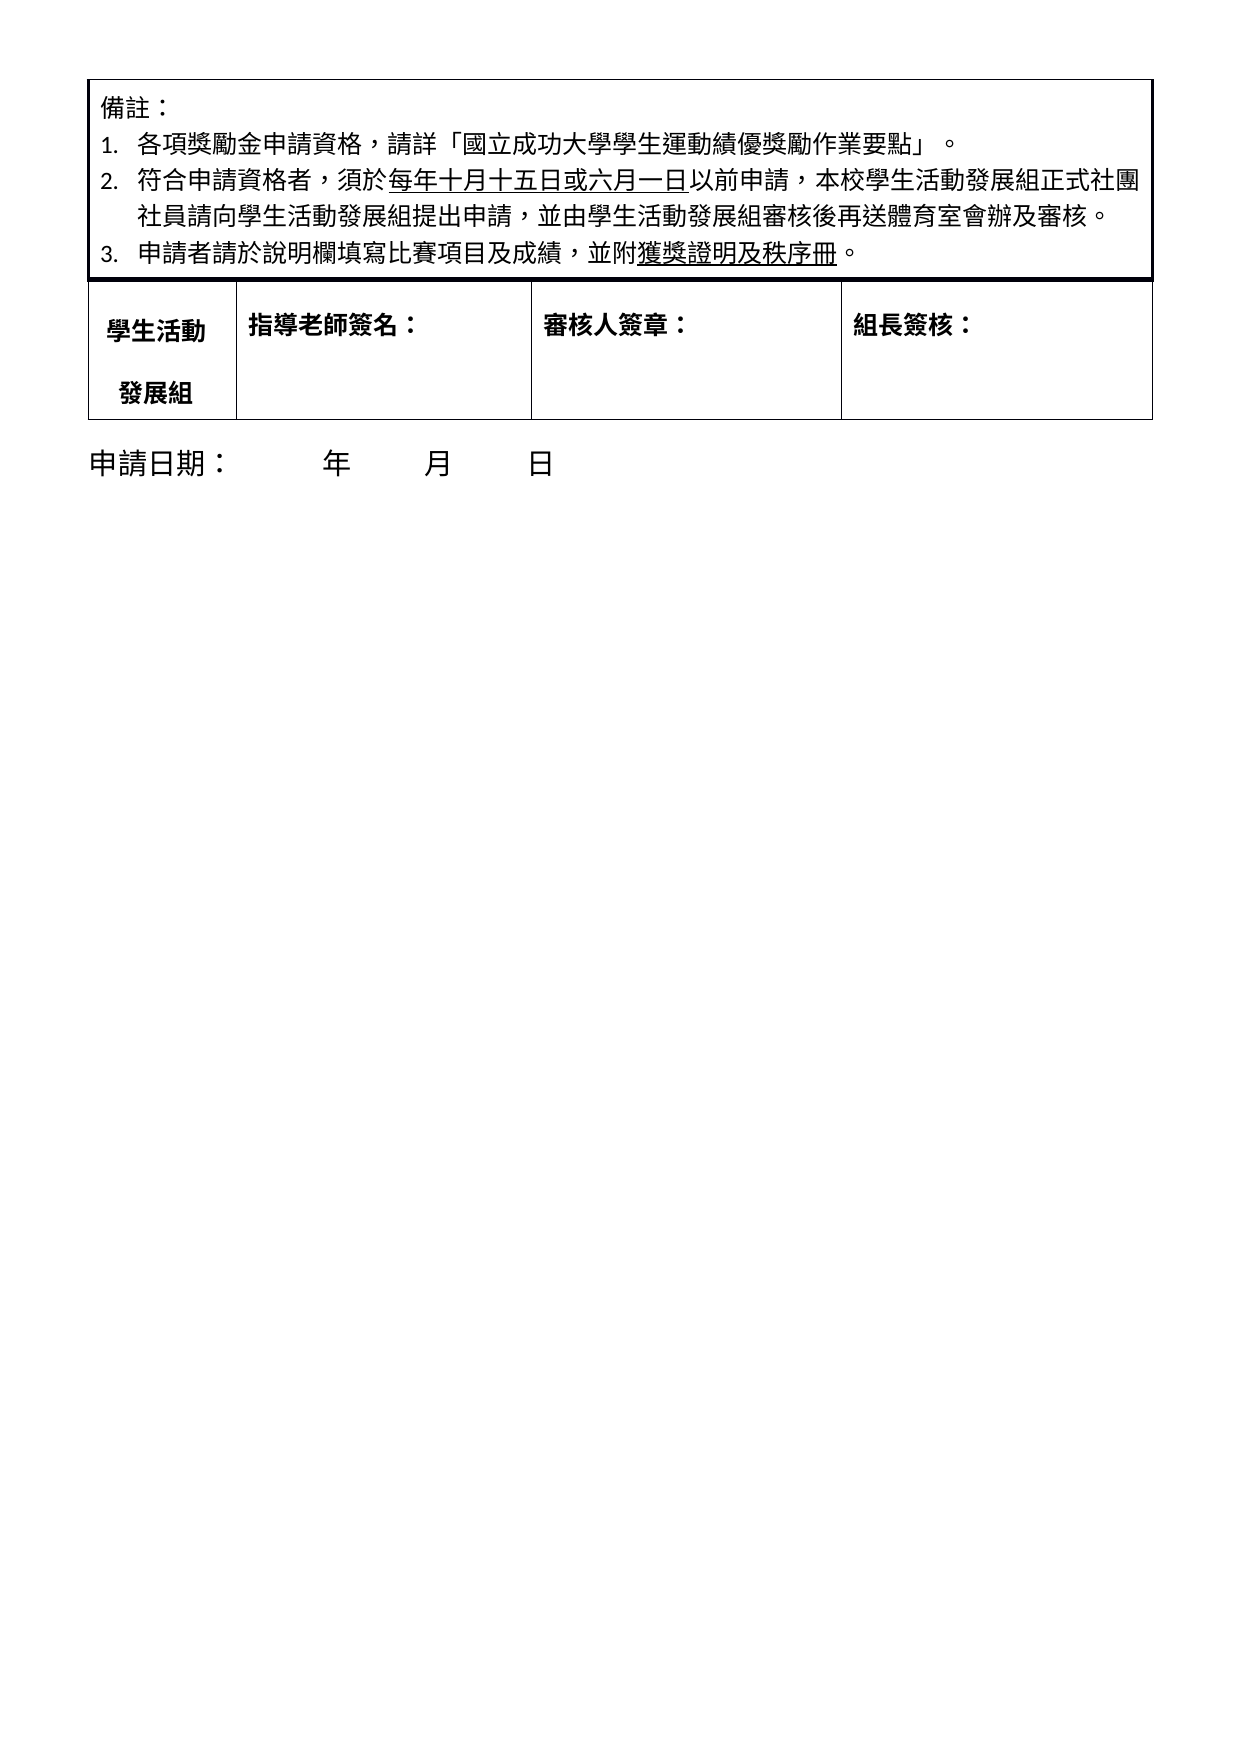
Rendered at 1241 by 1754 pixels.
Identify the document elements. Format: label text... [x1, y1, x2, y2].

table_cell 學生活動發展組 [89, 282, 236, 419]
table_cell [842, 344, 1152, 419]
table_cell 備註： 各項獎勵金申請資格，請詳「國立成功大學學生運動績優獎勵作業要點」。 符合申請資格者，須於每年十月十五日或六月一日以前申請，本校學生活動發展組正式社團社員請向學生活動發展組提出申請，並由學生活動發展組審核後再送體育室會辦及審核。 申請者請於說明欄填寫比賽項目及成績，並附獲獎證明及秩序冊。 [90, 80, 1151, 277]
table_cell [532, 344, 841, 419]
text 申請日期： 年 月 日 [89, 420, 1122, 482]
table_cell 指導老師簽名： [237, 282, 531, 344]
table_cell 審核人簽章： [532, 282, 841, 344]
table_cell 組長簽核： [842, 282, 1152, 344]
table_cell [237, 344, 531, 419]
